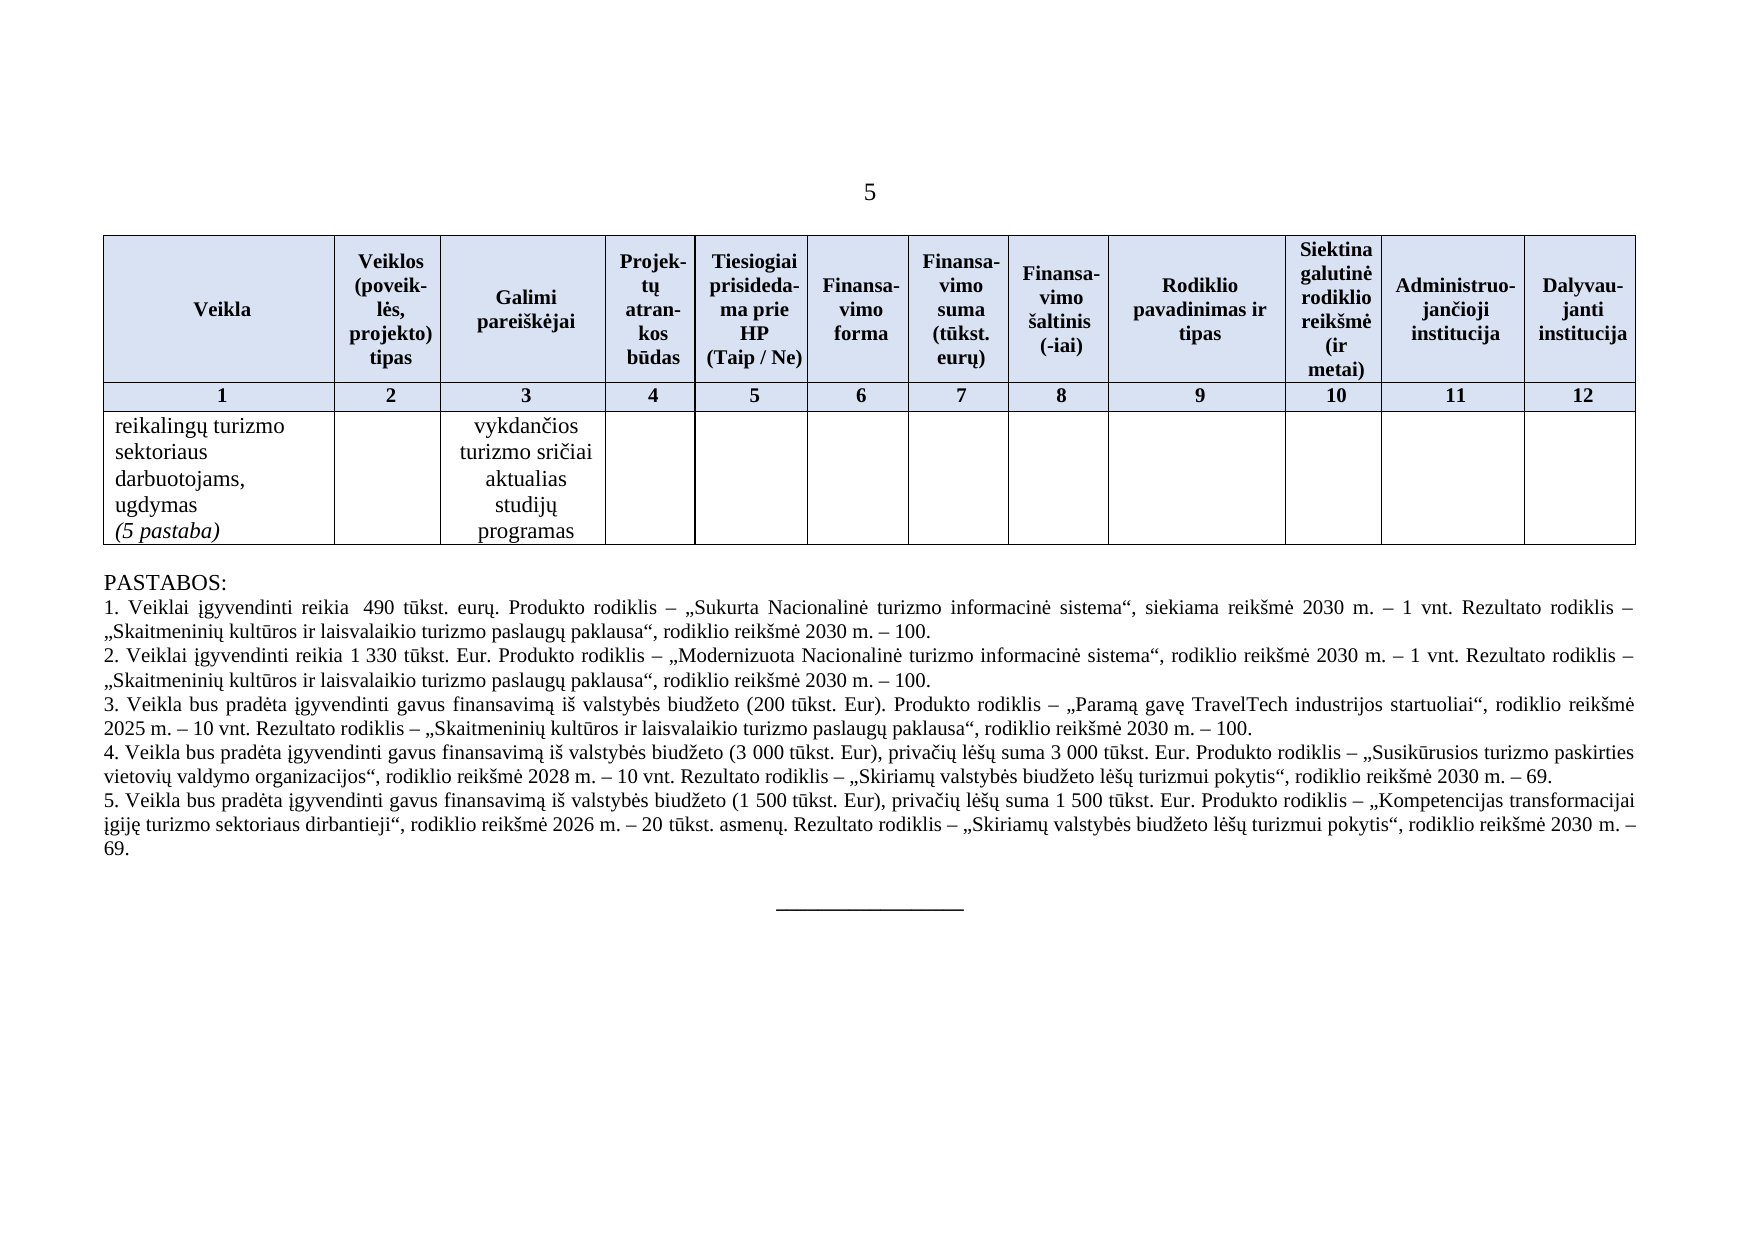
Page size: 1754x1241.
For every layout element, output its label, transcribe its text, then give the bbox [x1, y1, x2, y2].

table_cell 7 [909, 383, 1008, 411]
table_cell vykdančios turizmo sričiai aktualias studijų programas [441, 412, 605, 544]
table_header Finansa-vimo forma [808, 236, 908, 382]
text 1. Veiklai įgyvendinti reikia 490 tūkst. eurų. Produkto rodiklis – „Sukurta Nacionalinė turizmo informacinė sistema“, siekiama reikšmė 2030 m. – 1 vnt. Rezultato rodiklis – „Skaitmeninių kultūros ir laisvalaikio turizmo paslaugų paklausa“, rodiklio reikšmė 2030 m. – 100. [103, 595, 1636, 643]
table_header Dalyvau-janti institucija [1525, 236, 1635, 382]
text 2. Veiklai įgyvendinti reikia 1 330 tūkst. Eur. Produkto rodiklis – „Modernizuota Nacionalinė turizmo informacinė sistema“, rodiklio reikšmė 2030 m. – 1 vnt. Rezultato rodiklis – „Skaitmeninių kultūros ir laisvalaikio turizmo paslaugų paklausa“, rodiklio reikšmė 2030 m. – 100. [103, 643, 1636, 692]
table_cell 3 [441, 383, 605, 411]
table_cell [335, 412, 440, 544]
table_header Siektina galutinė rodiklio reikšmė (ir metai) [1286, 236, 1381, 382]
table_cell 1 [104, 383, 334, 411]
table_cell - [909, 412, 1008, 544]
table_cell 8 [1009, 383, 1108, 411]
table_cell 6 [808, 383, 908, 411]
table_cell [606, 412, 694, 544]
table_cell - [1009, 412, 1108, 544]
table_cell [1286, 412, 1381, 544]
text 5. Veikla bus pradėta įgyvendinti gavus finansavimą iš valstybės biudžeto (1 500 tūkst. Eur), privačių lėšų suma 1 500 tūkst. Eur. Produkto rodiklis – „Kompetencijas transformacijai įgiję turizmo sektoriaus dirbantieji“, rodiklio reikšmė 2026 m. – 20 tūkst. asmenų. Rezultato rodiklis – „Skiriamų valstybės biudžeto lėšų turizmui pokytis“, rodiklio reikšmė 2030 m. – 69. [103, 788, 1636, 860]
text 4. Veikla bus pradėta įgyvendinti gavus finansavimą iš valstybės biudžeto (3 000 tūkst. Eur), privačių lėšų suma 3 000 tūkst. Eur. Produkto rodiklis – „Susikūrusios turizmo paskirties vietovių valdymo organizacijos“, rodiklio reikšmė 2028 m. – 10 vnt. Rezultato rodiklis – „Skiriamų valstybės biudžeto lėšų turizmui pokytis“, rodiklio reikšmė 2030 m. – 69. [103, 740, 1636, 788]
table_cell 5 [696, 383, 807, 411]
table_header Veikla [104, 236, 334, 382]
table_cell 11 [1382, 383, 1524, 411]
table_cell [1109, 412, 1285, 544]
table_cell [808, 412, 908, 544]
table_header Finansa-vimo šaltinis (-iai) [1009, 236, 1108, 382]
table_cell 12 [1525, 383, 1635, 411]
table_header Administruo-jančioji institucija [1382, 236, 1524, 382]
table_header Tiesiogiai prisideda-ma prie HP (Taip / Ne) [696, 236, 807, 382]
table_cell 9 [1109, 383, 1285, 411]
table_header Rodiklio pavadinimas ir tipas [1109, 236, 1285, 382]
table_header Galimi pareiškėjai [441, 236, 605, 382]
table_header Veiklos (poveik-lės, projekto) tipas [335, 236, 440, 382]
table_header Finansa-vimo suma (tūkst. eurų) [909, 236, 1008, 382]
table_cell [1382, 412, 1524, 544]
text PASTABOS: [103, 569, 1636, 595]
text 3. Veikla bus pradėta įgyvendinti gavus finansavimą iš valstybės biudžeto (200 tūkst. Eur). Produkto rodiklis – „Paramą gavę TravelTech industrijos startuoliai“, rodiklio reikšmė 2025 m. – 10 vnt. Rezultato rodiklis – „Skaitmeninių kultūros ir laisvalaikio turizmo paslaugų paklausa“, rodiklio reikšmė 2030 m. – 100. [103, 692, 1636, 740]
table_cell [696, 412, 807, 544]
table_cell 2 [335, 383, 440, 411]
table_cell [1525, 412, 1635, 544]
table_cell reikalingų turizmo sektoriaus darbuotojams, ugdymas (5 pastaba) [104, 412, 334, 544]
table_header Projek-tų atran-kos būdas [606, 236, 694, 382]
table_cell 4 [606, 383, 694, 411]
text __________________ [103, 889, 1636, 913]
table_cell 10 [1286, 383, 1381, 411]
